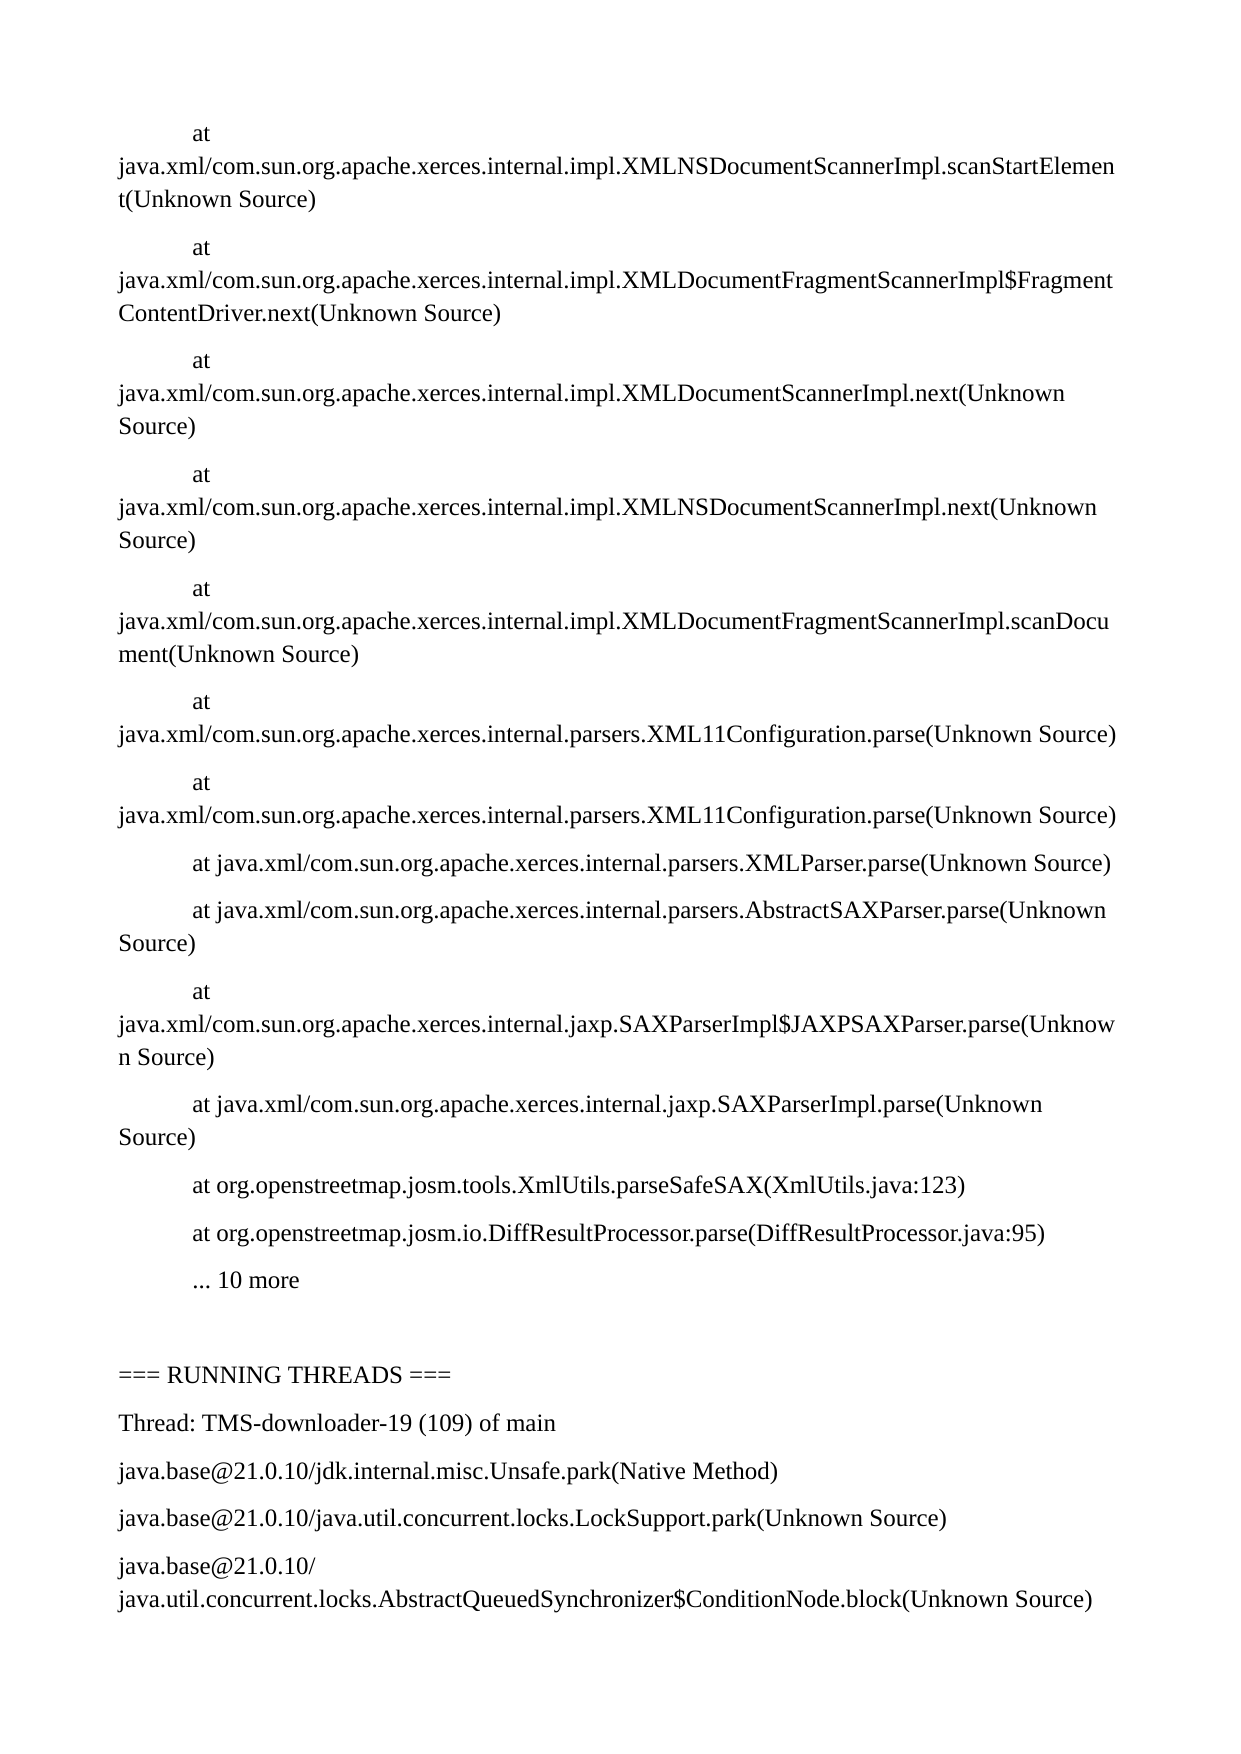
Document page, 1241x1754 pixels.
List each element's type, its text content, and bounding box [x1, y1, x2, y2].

text at java.xml/com.sun.org.apache.xerces.internal.parsers.XML11Configuration.parse(Unknown Source) [118, 767, 1122, 829]
text java.base@21.0.10/java.util.concurrent.locks.LockSupport.park(Unknown Source) [118, 1503, 1122, 1532]
text at java.xml/com.sun.org.apache.xerces.internal.impl.XMLNSDocumentScannerImpl.next(Unknown Source) [118, 459, 1122, 554]
text at java.xml/com.sun.org.apache.xerces.internal.impl.XMLNSDocumentScannerImpl.scanStartElement(Unknown Source) [118, 118, 1122, 213]
text === RUNNING THREADS === [118, 1361, 1122, 1389]
text java.base@21.0.10/jdk.internal.misc.Unsafe.park(Native Method) [118, 1456, 1122, 1484]
text at org.openstreetmap.josm.tools.XmlUtils.parseSafeSAX(XmlUtils.java:123) [118, 1170, 1122, 1199]
text at java.xml/com.sun.org.apache.xerces.internal.parsers.AbstractSAXParser.parse(Unknown Source) [118, 895, 1122, 957]
text at java.xml/com.sun.org.apache.xerces.internal.jaxp.SAXParserImpl$JAXPSAXParser.parse(Unknown Source) [118, 976, 1122, 1071]
text ... 10 more [118, 1265, 1122, 1294]
text at java.xml/com.sun.org.apache.xerces.internal.parsers.XMLParser.parse(Unknown Source) [118, 848, 1122, 876]
text Thread: TMS-downloader-19 (109) of main [118, 1408, 1122, 1437]
text at java.xml/com.sun.org.apache.xerces.internal.parsers.XML11Configuration.parse(Unknown Source) [118, 686, 1122, 748]
text at org.openstreetmap.josm.io.DiffResultProcessor.parse(DiffResultProcessor.java:95) [118, 1218, 1122, 1246]
text at java.xml/com.sun.org.apache.xerces.internal.impl.XMLDocumentScannerImpl.next(Unknown Source) [118, 345, 1122, 440]
text at java.xml/com.sun.org.apache.xerces.internal.impl.XMLDocumentFragmentScannerImpl.scanDocument(Unknown Source) [118, 573, 1122, 667]
text java.base@21.0.10/java.util.concurrent.locks.AbstractQueuedSynchronizer$ConditionNode.block(Unknown Source) [118, 1551, 1122, 1613]
text at java.xml/com.sun.org.apache.xerces.internal.jaxp.SAXParserImpl.parse(Unknown Source) [118, 1089, 1122, 1151]
text at java.xml/com.sun.org.apache.xerces.internal.impl.XMLDocumentFragmentScannerImpl$FragmentContentDriver.next(Unknown Source) [118, 232, 1122, 327]
